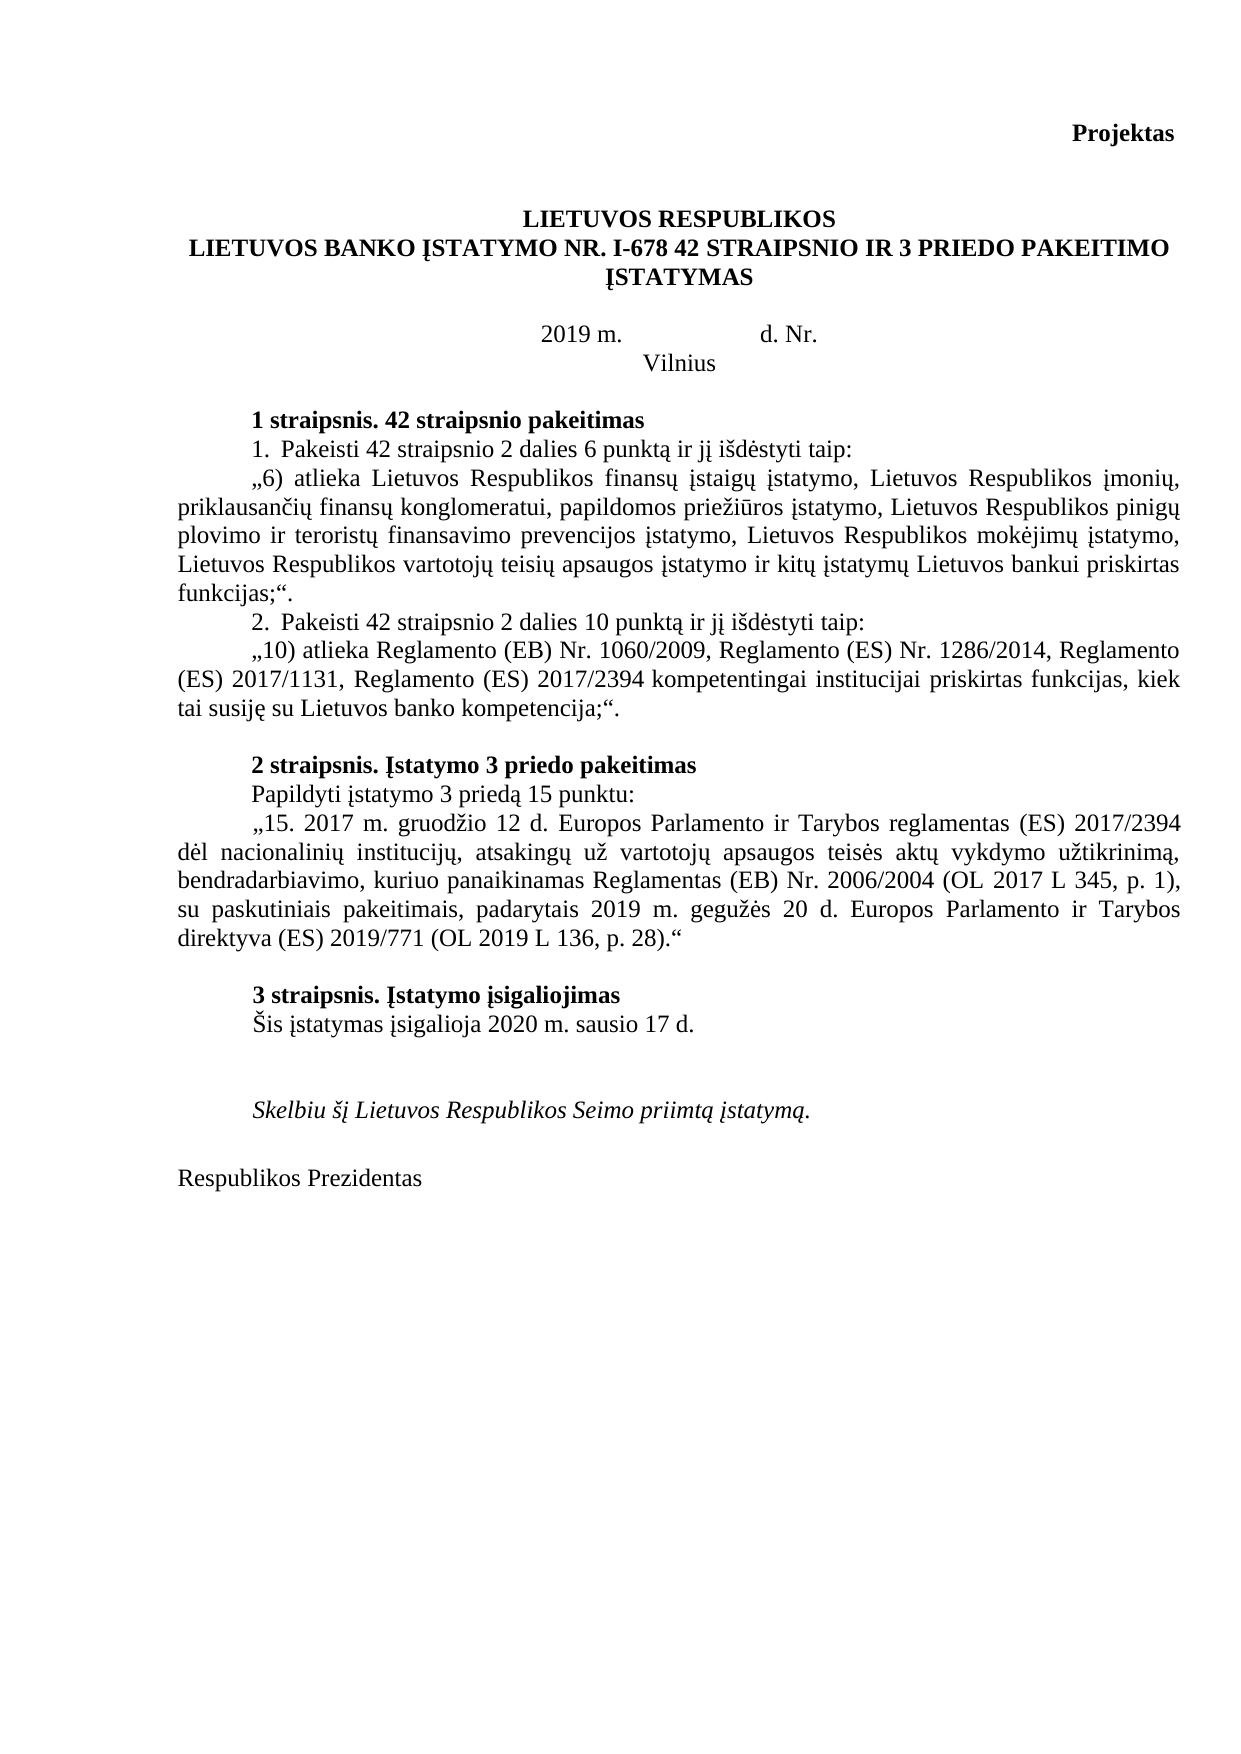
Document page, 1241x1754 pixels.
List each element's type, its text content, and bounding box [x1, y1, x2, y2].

text 1 straipsnis. 42 straipsnio pakeitimas [177, 406, 1181, 434]
text Projektas [852, 118, 1181, 147]
text „6) atlieka Lietuvos Respublikos finansų įstaigų įstatymo, Lietuvos Respublikos įmonių, priklausančių finansų konglomeratui, papildomos priežiūros įstatymo, Lietuvos Respublikos pinigų plovimo ir teroristų finansavimo prevencijos įstatymo, Lietuvos Respublikos mokėjimų įstatymo, Lietuvos Respublikos vartotojų teisių apsaugos įstatymo ir kitų įstatymų Lietuvos bankui priskirtas funkcijas;“. [177, 463, 1181, 607]
text Respublikos Prezidentas [177, 1163, 1181, 1191]
text Vilnius [177, 348, 1181, 377]
text 2 straipsnis. Įstatymo 3 priedo pakeitimas [177, 751, 1181, 779]
text 1. Pakeisti 42 straipsnio 2 dalies 6 punktą ir jį išdėstyti taip: [177, 434, 1181, 463]
text 3 straipsnis. Įstatymo įsigaliojimas [177, 981, 1181, 1009]
text LIETUVOS BANKO ĮSTATYMO NR. I-678 42 STRAIPSNIO IR 3 PRIEDO PAKEITIMO ĮSTATYMAS [177, 233, 1181, 291]
text 2019 m. d. Nr. [177, 319, 1181, 348]
text „15. 2017 m. gruodžio 12 d. Europos Parlamento ir Tarybos reglamentas (ES) 2017/2394 dėl nacionalinių institucijų, atsakingų už vartotojų apsaugos teisės aktų vykdymo užtikrinimą, bendradarbiavimo, kuriuo panaikinamas Reglamentas (EB) Nr. 2006/2004 (OL 2017 L 345, p. 1), su paskutiniais pakeitimais, padarytais 2019 m. gegužės 20 d. Europos Parlamento ir Tarybos direktyva (ES) 2019/771 (OL 2019 L 136, p. 28).“ [177, 808, 1181, 952]
text Skelbiu šį Lietuvos Respublikos Seimo priimtą įstatymą. [177, 1096, 1181, 1124]
text Papildyti įstatymo 3 priedą 15 punktu: [177, 779, 1181, 808]
text „10) atlieka Reglamento (EB) Nr. 1060/2009, Reglamento (ES) Nr. 1286/2014, Reglamento (ES) 2017/1131, Reglamento (ES) 2017/2394 kompetentingai institucijai priskirtas funkcijas, kiek tai susiję su Lietuvos banko kompetencija;“. [177, 636, 1181, 722]
text LIETUVOS RESPUBLIKOS [177, 204, 1181, 233]
text Šis įstatymas įsigalioja 2020 m. sausio 17 d. [177, 1009, 1181, 1038]
text 2. Pakeisti 42 straipsnio 2 dalies 10 punktą ir jį išdėstyti taip: [177, 607, 1181, 636]
